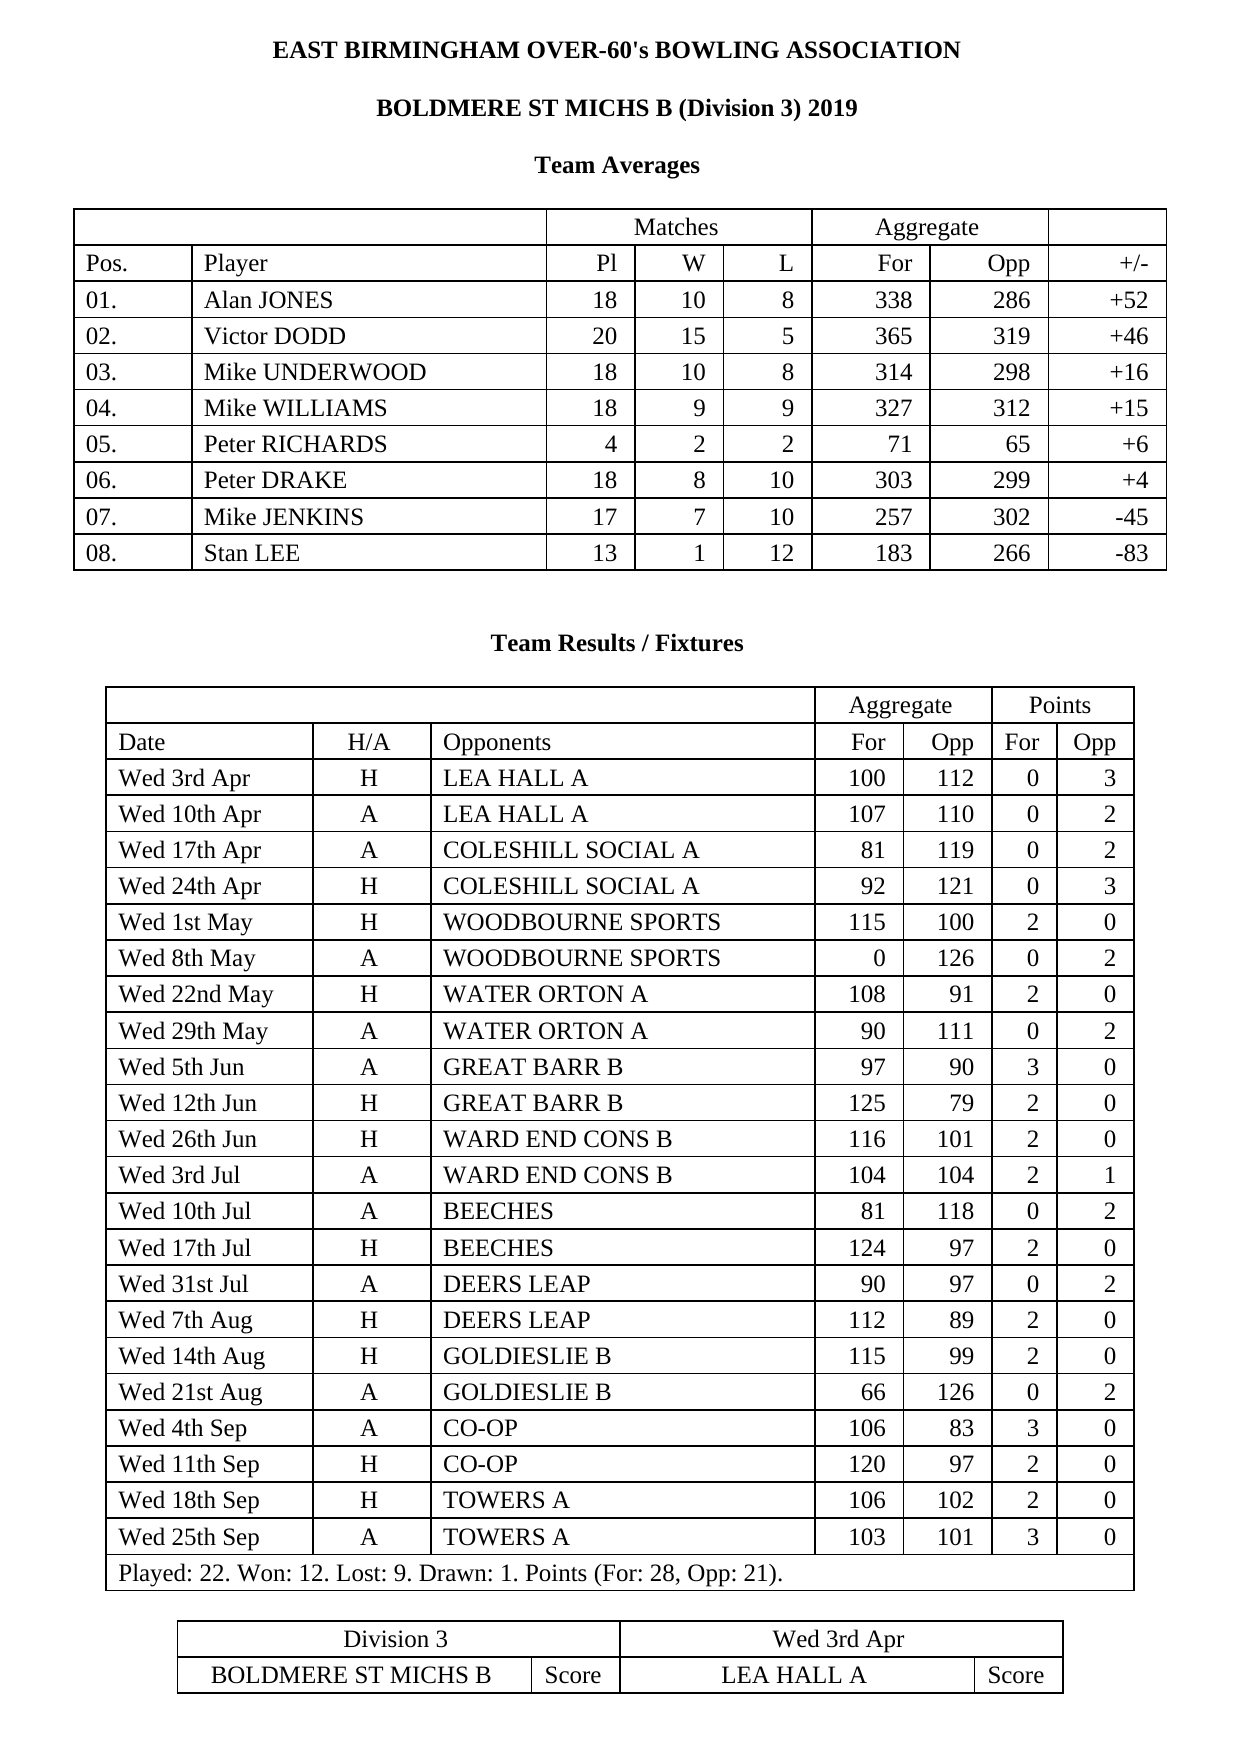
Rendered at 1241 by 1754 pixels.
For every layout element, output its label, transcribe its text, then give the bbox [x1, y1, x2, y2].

table_cell 116 [816, 1121, 903, 1156]
table_cell +52 [1049, 282, 1166, 316]
table_cell 2 [993, 1338, 1056, 1373]
table_cell 81 [816, 832, 903, 867]
table_cell Opp [904, 724, 991, 758]
table_cell For [813, 246, 929, 280]
table_cell A [314, 941, 430, 975]
table_cell 18 [547, 282, 634, 316]
table_cell Wed 25th Sep [107, 1519, 312, 1553]
table_cell COLESHILL SOCIAL A [432, 868, 814, 903]
table_cell Wed 10th Jul [107, 1194, 312, 1228]
table_cell Score [975, 1658, 1062, 1692]
table_cell GREAT BARR B [432, 1085, 814, 1120]
table_cell 0 [1058, 905, 1133, 939]
table_cell 8 [724, 282, 811, 316]
table_cell 106 [816, 1483, 903, 1517]
text Team Averages [38, 150, 1202, 179]
table_cell CO-OP [432, 1447, 814, 1481]
table_cell H [314, 868, 430, 903]
table_cell -83 [1049, 535, 1166, 569]
table_cell 97 [904, 1266, 991, 1300]
table_cell 103 [816, 1519, 903, 1553]
table_cell Peter RICHARDS [193, 426, 546, 461]
table_cell 99 [904, 1338, 991, 1373]
table_cell 110 [904, 796, 991, 831]
table_cell 2 [993, 1121, 1056, 1156]
table_cell Wed 14th Aug [107, 1338, 312, 1373]
table_cell H [314, 905, 430, 939]
table_cell 104 [904, 1157, 991, 1192]
table_cell Wed 31st Jul [107, 1266, 312, 1300]
table_cell 0 [993, 832, 1056, 867]
table_cell 2 [1058, 832, 1133, 867]
table_cell Wed 8th May [107, 941, 312, 975]
table_cell 10 [636, 354, 723, 389]
table_cell 13 [547, 535, 634, 569]
table_cell 1 [1058, 1157, 1133, 1192]
table_cell A [314, 1266, 430, 1300]
table_cell 121 [904, 868, 991, 903]
table_cell Victor DODD [193, 318, 546, 352]
table_cell +15 [1049, 390, 1166, 425]
table_cell 104 [816, 1157, 903, 1192]
table_cell GREAT BARR B [432, 1049, 814, 1083]
table_cell BOLDMERE ST MICHS B [178, 1658, 531, 1692]
table_cell TOWERS A [432, 1483, 814, 1517]
table_cell 120 [816, 1447, 903, 1481]
table_cell 111 [904, 1013, 991, 1047]
table_cell 18 [547, 390, 634, 425]
table_cell 20 [547, 318, 634, 352]
table_cell Wed 3rd Apr [107, 760, 312, 794]
table_cell 0 [993, 1013, 1056, 1047]
table_cell H [314, 1483, 430, 1517]
table_cell 0 [1058, 1230, 1133, 1264]
table_cell 5 [724, 318, 811, 352]
table_cell +4 [1049, 463, 1166, 497]
table_cell W [636, 246, 723, 280]
table_cell 83 [904, 1411, 991, 1445]
table_cell H [314, 977, 430, 1011]
table_cell 319 [931, 318, 1048, 352]
table_cell 90 [816, 1266, 903, 1300]
table_cell DEERS LEAP [432, 1302, 814, 1337]
table_cell 0 [993, 796, 1056, 831]
table_cell BEECHES [432, 1194, 814, 1228]
table_cell -45 [1049, 499, 1166, 533]
table_cell 4 [547, 426, 634, 461]
table_cell 0 [1058, 1049, 1133, 1083]
table_cell 0 [993, 1266, 1056, 1300]
table_cell 125 [816, 1085, 903, 1120]
table_cell Opponents [432, 724, 814, 758]
table_cell 06. [75, 463, 191, 497]
table_cell 2 [1058, 1013, 1133, 1047]
table_cell 101 [904, 1121, 991, 1156]
table_cell LEA HALL A [432, 760, 814, 794]
table_header [75, 210, 546, 244]
table_cell 8 [636, 463, 723, 497]
table_cell 02. [75, 318, 191, 352]
table_cell Wed 24th Apr [107, 868, 312, 903]
table_header Points [993, 688, 1133, 722]
table_cell 0 [816, 941, 903, 975]
table_cell LEA HALL A [432, 796, 814, 831]
table_cell +46 [1049, 318, 1166, 352]
table_cell Wed 3rd Jul [107, 1157, 312, 1192]
table_cell CO-OP [432, 1411, 814, 1445]
table_cell A [314, 1013, 430, 1047]
table_cell 10 [636, 282, 723, 316]
table_cell 0 [1058, 1085, 1133, 1120]
table_header Matches [547, 210, 811, 244]
table_cell 2 [1058, 1374, 1133, 1409]
table_cell 97 [904, 1447, 991, 1481]
table_cell 71 [813, 426, 929, 461]
table_cell H [314, 760, 430, 794]
table_cell H [314, 1085, 430, 1120]
table_cell 338 [813, 282, 929, 316]
table_cell 2 [993, 1447, 1056, 1481]
table_cell 0 [1058, 1447, 1133, 1481]
table_cell Wed 21st Aug [107, 1374, 312, 1409]
table_cell Wed 18th Sep [107, 1483, 312, 1517]
table_header Wed 3rd Apr [621, 1622, 1062, 1656]
table_cell 183 [813, 535, 929, 569]
table_cell 2 [1058, 1194, 1133, 1228]
table_cell Wed 26th Jun [107, 1121, 312, 1156]
table_cell 90 [816, 1013, 903, 1047]
table_cell 18 [547, 463, 634, 497]
text BOLDMERE ST MICHS B (Division 3) 2019 [38, 93, 1202, 122]
table_cell Alan JONES [193, 282, 546, 316]
table_cell Wed 17th Apr [107, 832, 312, 867]
table_cell Mike JENKINS [193, 499, 546, 533]
table_cell 9 [724, 390, 811, 425]
table_cell COLESHILL SOCIAL A [432, 832, 814, 867]
table_cell For [993, 724, 1056, 758]
table_cell Opp [931, 246, 1048, 280]
table_cell 0 [993, 868, 1056, 903]
table_cell Pos. [75, 246, 191, 280]
table_header Division 3 [178, 1622, 619, 1656]
table_cell 9 [636, 390, 723, 425]
table_cell 112 [904, 760, 991, 794]
table_cell 0 [1058, 1121, 1133, 1156]
table_cell 2 [993, 1483, 1056, 1517]
table_cell +16 [1049, 354, 1166, 389]
table_cell 314 [813, 354, 929, 389]
table_cell 2 [1058, 941, 1133, 975]
table_cell 303 [813, 463, 929, 497]
table_cell Score [532, 1658, 619, 1692]
table_cell 119 [904, 832, 991, 867]
table_cell Wed 5th Jun [107, 1049, 312, 1083]
table_cell Pl [547, 246, 634, 280]
table_cell H [314, 1230, 430, 1264]
table_cell 0 [993, 1194, 1056, 1228]
table_cell Mike UNDERWOOD [193, 354, 546, 389]
table_cell 299 [931, 463, 1048, 497]
table_cell WOODBOURNE SPORTS [432, 941, 814, 975]
table_cell +6 [1049, 426, 1166, 461]
table_cell Opp [1058, 724, 1133, 758]
table_cell Player [193, 246, 546, 280]
table_cell 115 [816, 905, 903, 939]
table_cell 89 [904, 1302, 991, 1337]
table_cell WATER ORTON A [432, 977, 814, 1011]
table_header [107, 688, 814, 722]
table_cell A [314, 796, 430, 831]
table_cell 3 [993, 1411, 1056, 1445]
table_cell 2 [993, 1230, 1056, 1264]
table_cell 298 [931, 354, 1048, 389]
table_cell 08. [75, 535, 191, 569]
table_cell DEERS LEAP [432, 1266, 814, 1300]
table_cell A [314, 1519, 430, 1553]
table_cell H [314, 1121, 430, 1156]
table_cell 107 [816, 796, 903, 831]
table_cell 101 [904, 1519, 991, 1553]
table_cell 365 [813, 318, 929, 352]
table_cell 0 [993, 1374, 1056, 1409]
table_cell 18 [547, 354, 634, 389]
table_cell GOLDIESLIE B [432, 1374, 814, 1409]
table_cell 118 [904, 1194, 991, 1228]
table_cell WOODBOURNE SPORTS [432, 905, 814, 939]
table_cell Played: 22. Won: 12. Lost: 9. Drawn: 1. Points (For: 28, Opp: 21). [107, 1555, 1133, 1589]
table_cell Wed 1st May [107, 905, 312, 939]
table_cell A [314, 832, 430, 867]
table_cell Wed 11th Sep [107, 1447, 312, 1481]
table_cell 2 [1058, 1266, 1133, 1300]
table_cell 0 [1058, 977, 1133, 1011]
table_cell Stan LEE [193, 535, 546, 569]
table_cell BEECHES [432, 1230, 814, 1264]
table_cell 2 [1058, 796, 1133, 831]
table_cell 124 [816, 1230, 903, 1264]
table_cell TOWERS A [432, 1519, 814, 1553]
table_cell GOLDIESLIE B [432, 1338, 814, 1373]
table_cell 7 [636, 499, 723, 533]
table_cell 90 [904, 1049, 991, 1083]
table_cell A [314, 1049, 430, 1083]
table_cell 2 [636, 426, 723, 461]
table_cell WARD END CONS B [432, 1121, 814, 1156]
table_cell 04. [75, 390, 191, 425]
table_cell WARD END CONS B [432, 1157, 814, 1192]
table_cell 01. [75, 282, 191, 316]
table_cell 07. [75, 499, 191, 533]
table_header [1049, 210, 1166, 244]
table_cell 92 [816, 868, 903, 903]
table_cell A [314, 1194, 430, 1228]
table_cell 2 [993, 1157, 1056, 1192]
table_cell 286 [931, 282, 1048, 316]
table_cell 126 [904, 941, 991, 975]
table_cell Wed 10th Apr [107, 796, 312, 831]
table_cell 102 [904, 1483, 991, 1517]
table_cell 10 [724, 499, 811, 533]
table_cell H/A [314, 724, 430, 758]
table_cell 257 [813, 499, 929, 533]
table_cell A [314, 1157, 430, 1192]
table_cell Wed 12th Jun [107, 1085, 312, 1120]
table_cell 97 [816, 1049, 903, 1083]
table_cell Wed 7th Aug [107, 1302, 312, 1337]
table_cell 327 [813, 390, 929, 425]
table_cell H [314, 1338, 430, 1373]
table_cell Peter DRAKE [193, 463, 546, 497]
table_cell 3 [993, 1049, 1056, 1083]
table_cell 0 [1058, 1302, 1133, 1337]
table_cell 8 [724, 354, 811, 389]
table_cell 0 [1058, 1519, 1133, 1553]
table_cell Wed 17th Jul [107, 1230, 312, 1264]
table_cell 12 [724, 535, 811, 569]
table_cell 3 [1058, 868, 1133, 903]
table_cell Wed 4th Sep [107, 1411, 312, 1445]
table_header Aggregate [813, 210, 1048, 244]
table_cell 65 [931, 426, 1048, 461]
table_cell 0 [993, 941, 1056, 975]
table_cell A [314, 1411, 430, 1445]
table_cell 15 [636, 318, 723, 352]
table_cell H [314, 1302, 430, 1337]
table_cell Wed 22nd May [107, 977, 312, 1011]
table_cell Wed 29th May [107, 1013, 312, 1047]
table_cell 2 [724, 426, 811, 461]
table_cell 17 [547, 499, 634, 533]
table_cell 0 [1058, 1483, 1133, 1517]
table_header Aggregate [816, 688, 991, 722]
table_cell 10 [724, 463, 811, 497]
table_cell 100 [816, 760, 903, 794]
table_cell 108 [816, 977, 903, 1011]
table_cell 3 [1058, 760, 1133, 794]
table_cell 106 [816, 1411, 903, 1445]
table_cell +/- [1049, 246, 1166, 280]
table_cell 2 [993, 977, 1056, 1011]
table_cell 112 [816, 1302, 903, 1337]
table_cell 0 [1058, 1338, 1133, 1373]
table_cell A [314, 1374, 430, 1409]
table_cell 2 [993, 1085, 1056, 1120]
table_cell 266 [931, 535, 1048, 569]
table_cell 126 [904, 1374, 991, 1409]
table_cell 302 [931, 499, 1048, 533]
table_cell 05. [75, 426, 191, 461]
table_cell 2 [993, 905, 1056, 939]
table_cell WATER ORTON A [432, 1013, 814, 1047]
text Team Results / Fixtures [38, 628, 1202, 657]
table_cell H [314, 1447, 430, 1481]
table_cell 115 [816, 1338, 903, 1373]
table_cell 100 [904, 905, 991, 939]
table_cell For [816, 724, 903, 758]
table_cell 97 [904, 1230, 991, 1264]
table_cell Mike WILLIAMS [193, 390, 546, 425]
table_cell Date [107, 724, 312, 758]
table_cell 0 [993, 760, 1056, 794]
table_cell 3 [993, 1519, 1056, 1553]
table_cell 79 [904, 1085, 991, 1120]
table_cell 03. [75, 354, 191, 389]
table_cell 312 [931, 390, 1048, 425]
table_cell 2 [993, 1302, 1056, 1337]
table_cell 1 [636, 535, 723, 569]
table_cell 81 [816, 1194, 903, 1228]
table_cell LEA HALL A [621, 1658, 974, 1692]
table_cell 66 [816, 1374, 903, 1409]
table_cell 91 [904, 977, 991, 1011]
table_cell 0 [1058, 1411, 1133, 1445]
table_cell L [724, 246, 811, 280]
